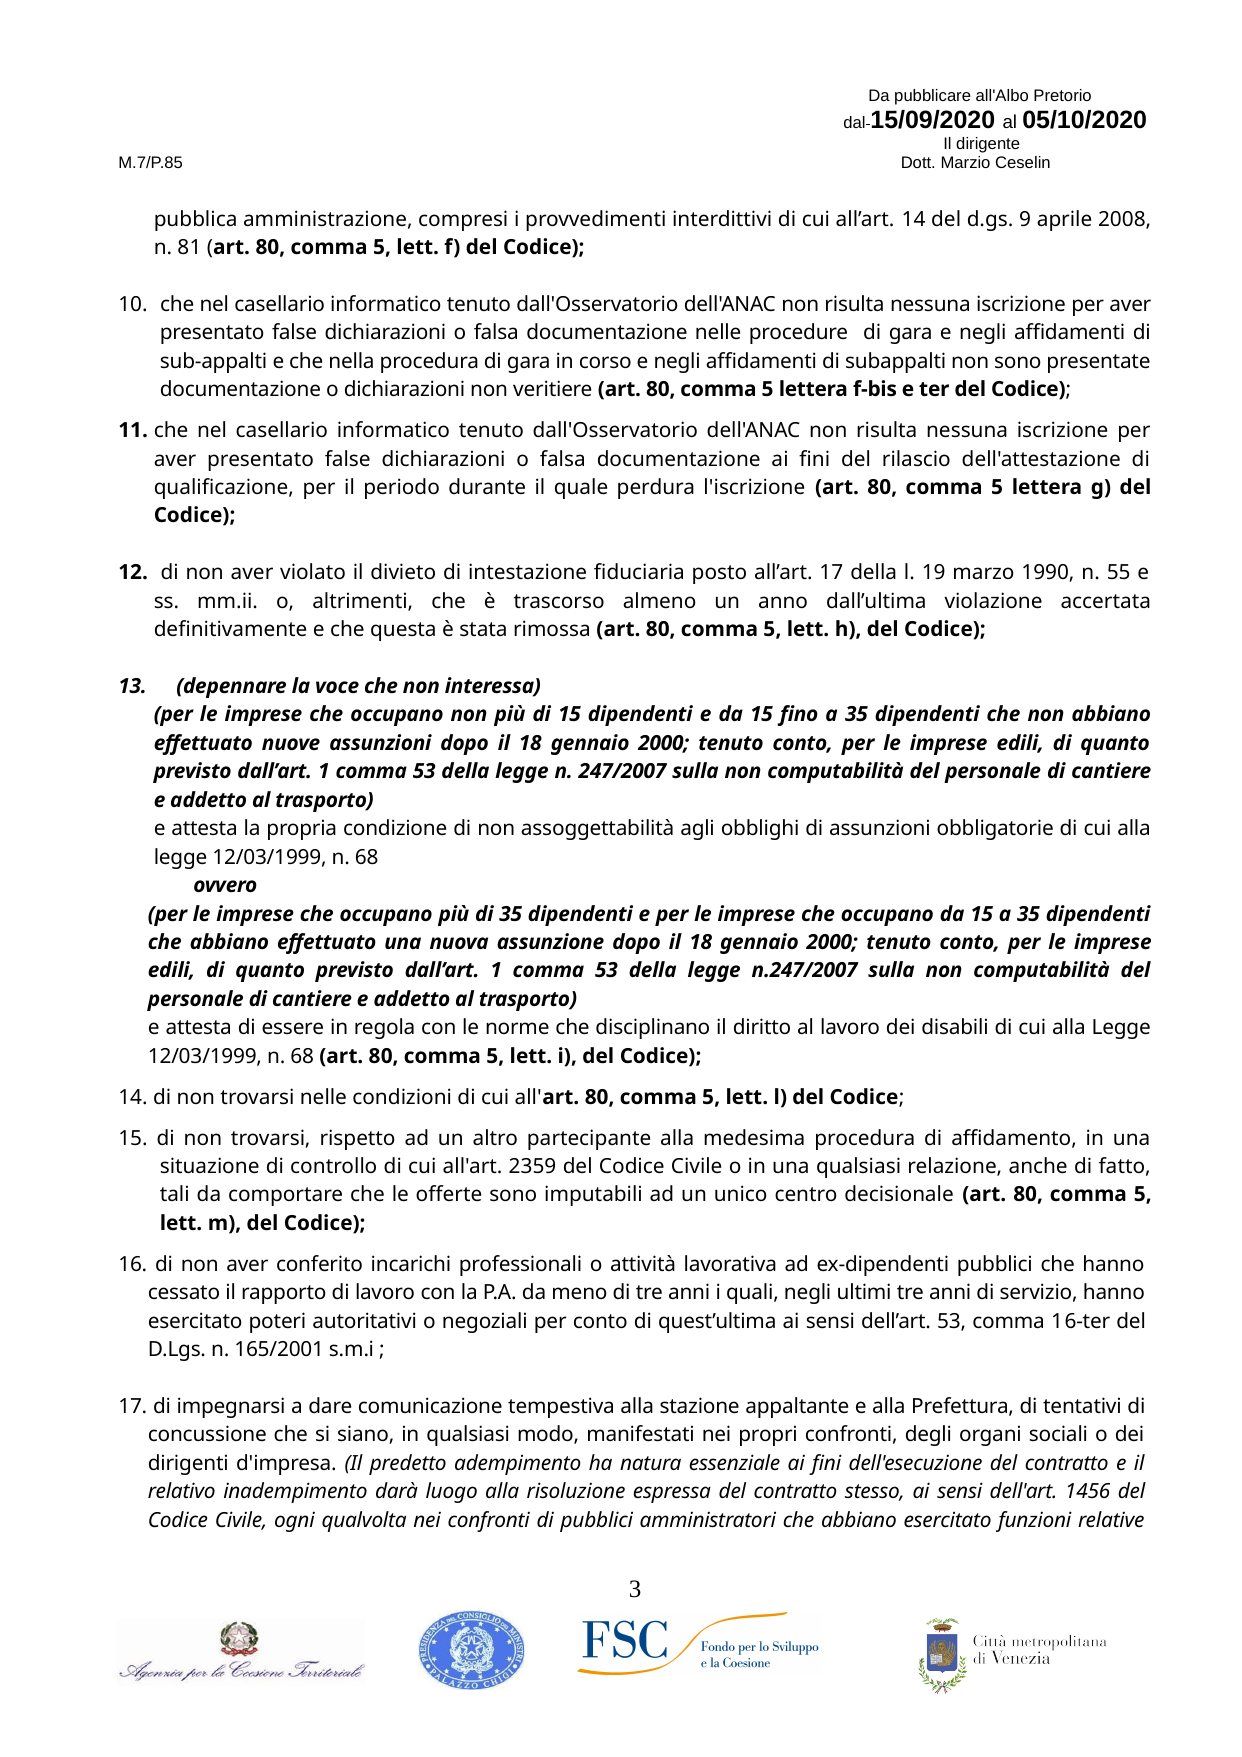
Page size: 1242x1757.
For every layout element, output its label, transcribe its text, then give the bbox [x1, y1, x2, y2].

list che nel casellario informatico tenuto dall'Osservatorio dell'ANAC non risulta nessuna iscrizione per aver presentato false dichiarazioni o falsa documentazione ai fini del rilascio dell'attestazione di qualificazione, per il periodo durante il quale perdura l'iscrizione (art. 80, comma 5 lettera g) del Codice); [118, 415, 1152, 529]
picture [418, 1610, 525, 1690]
text 14. di non trovarsi nelle condizioni di cui all'art. 80, comma 5, lett. l) del Codice; [118, 1082, 1152, 1110]
list pubblica amministrazione, compresi i provvedimenti interdittivi di cui all’art. 14 del d.gs. 9 aprile 2008, n. 81 (art. 80, comma 5, lett. f) del Codice); [118, 204, 1152, 261]
list che nel casellario informatico tenuto dall'Osservatorio dell'ANAC non risulta nessuna iscrizione per aver presentato false dichiarazioni o falsa documentazione nelle procedure di gara e negli affidamenti di sub-appalti e che nella procedura di gara in corso e negli affidamenti di subappalti non sono presentate documentazione o dichiarazioni non veritiere (art. 80, comma 5 lettera f-bis e ter del Codice); [118, 289, 1152, 403]
text 17. di impegnarsi a dare comunicazione tempestiva alla stazione appaltante e alla Prefettura, di tentativi di concussione che si siano, in qualsiasi modo, manifestati nei propri confronti, degli organi sociali o dei dirigenti d'impresa. (Il predetto adempimento ha natura essenziale ai fini dell'esecuzione del contratto e il relativo inadempimento darà luogo alla risoluzione espressa del contratto stesso, ai sensi dell'art. 1456 del Codice Civile, ogni qualvolta nei confronti di pubblici amministratori che abbiano esercitato funzioni relative [118, 1391, 1146, 1533]
picture [577, 1612, 822, 1675]
text e attesta di essere in regola con le norme che disciplinano il diritto al lavoro dei disabili di cui alla Legge 12/03/1999, n. 68 (art. 80, comma 5, lett. i), del Codice); [118, 1012, 1152, 1069]
text (per le imprese che occupano non più di 15 dipendenti e da 15 fino a 35 dipendenti che non abbiano effettuato nuove assunzioni dopo il 18 gennaio 2000; tenuto conto, per le imprese edili, di quanto previsto dall’art. 1 comma 53 della legge n. 247/2007 sulla non computabilità del personale di cantiere e addetto al trasporto) [153, 699, 1152, 813]
list (depennare la voce che non interessa) [118, 671, 1152, 699]
picture [114, 1615, 366, 1687]
text ovvero [148, 870, 1152, 899]
list di non aver violato il divieto di intestazione fiduciaria posto all’art. 17 della l. 19 marzo 1990, n. 55 e ss. mm.ii. o, altrimenti, che è trascorso almeno un anno dall’ultima violazione accertata definitivamente e che questa è stata rimossa (art. 80, comma 5, lett. h), del Codice); [118, 557, 1152, 643]
picture [911, 1605, 1113, 1701]
text (per le imprese che occupano più di 35 dipendenti e per le imprese che occupano da 15 a 35 dipendenti che abbiano effettuato una nuova assunzione dopo il 18 gennaio 2000; tenuto conto, per le imprese edili, di quanto previsto dall’art. 1 comma 53 della legge n.247/2007 sulla non computabilità del personale di cantiere e addetto al trasporto) [148, 899, 1152, 1012]
text 15. di non trovarsi, rispetto ad un altro partecipante alla medesima procedura di affidamento, in una situazione di controllo di cui all'art. 2359 del Codice Civile o in una qualsiasi relazione, anche di fatto, tali da comportare che le offerte sono imputabili ad un unico centro decisionale (art. 80, comma 5, lett. m), del Codice); [118, 1123, 1152, 1236]
text e attesta la propria condizione di non assoggettabilità agli obblighi di assunzioni obbligatorie di cui alla legge 12/03/1999, n. 68 [153, 813, 1152, 870]
text 16. di non aver conferito incarichi professionali o attività lavorativa ad ex-dipendenti pubblici che hanno cessato il rapporto di lavoro con la P.A. da meno di tre anni i quali, negli ultimi tre anni di servizio, hanno esercitato poteri autoritativi o negoziali per conto di quest’ultima ai sensi dell’art. 53, comma 16-ter del D.Lgs. n. 165/2001 s.m.i ; [118, 1249, 1146, 1363]
